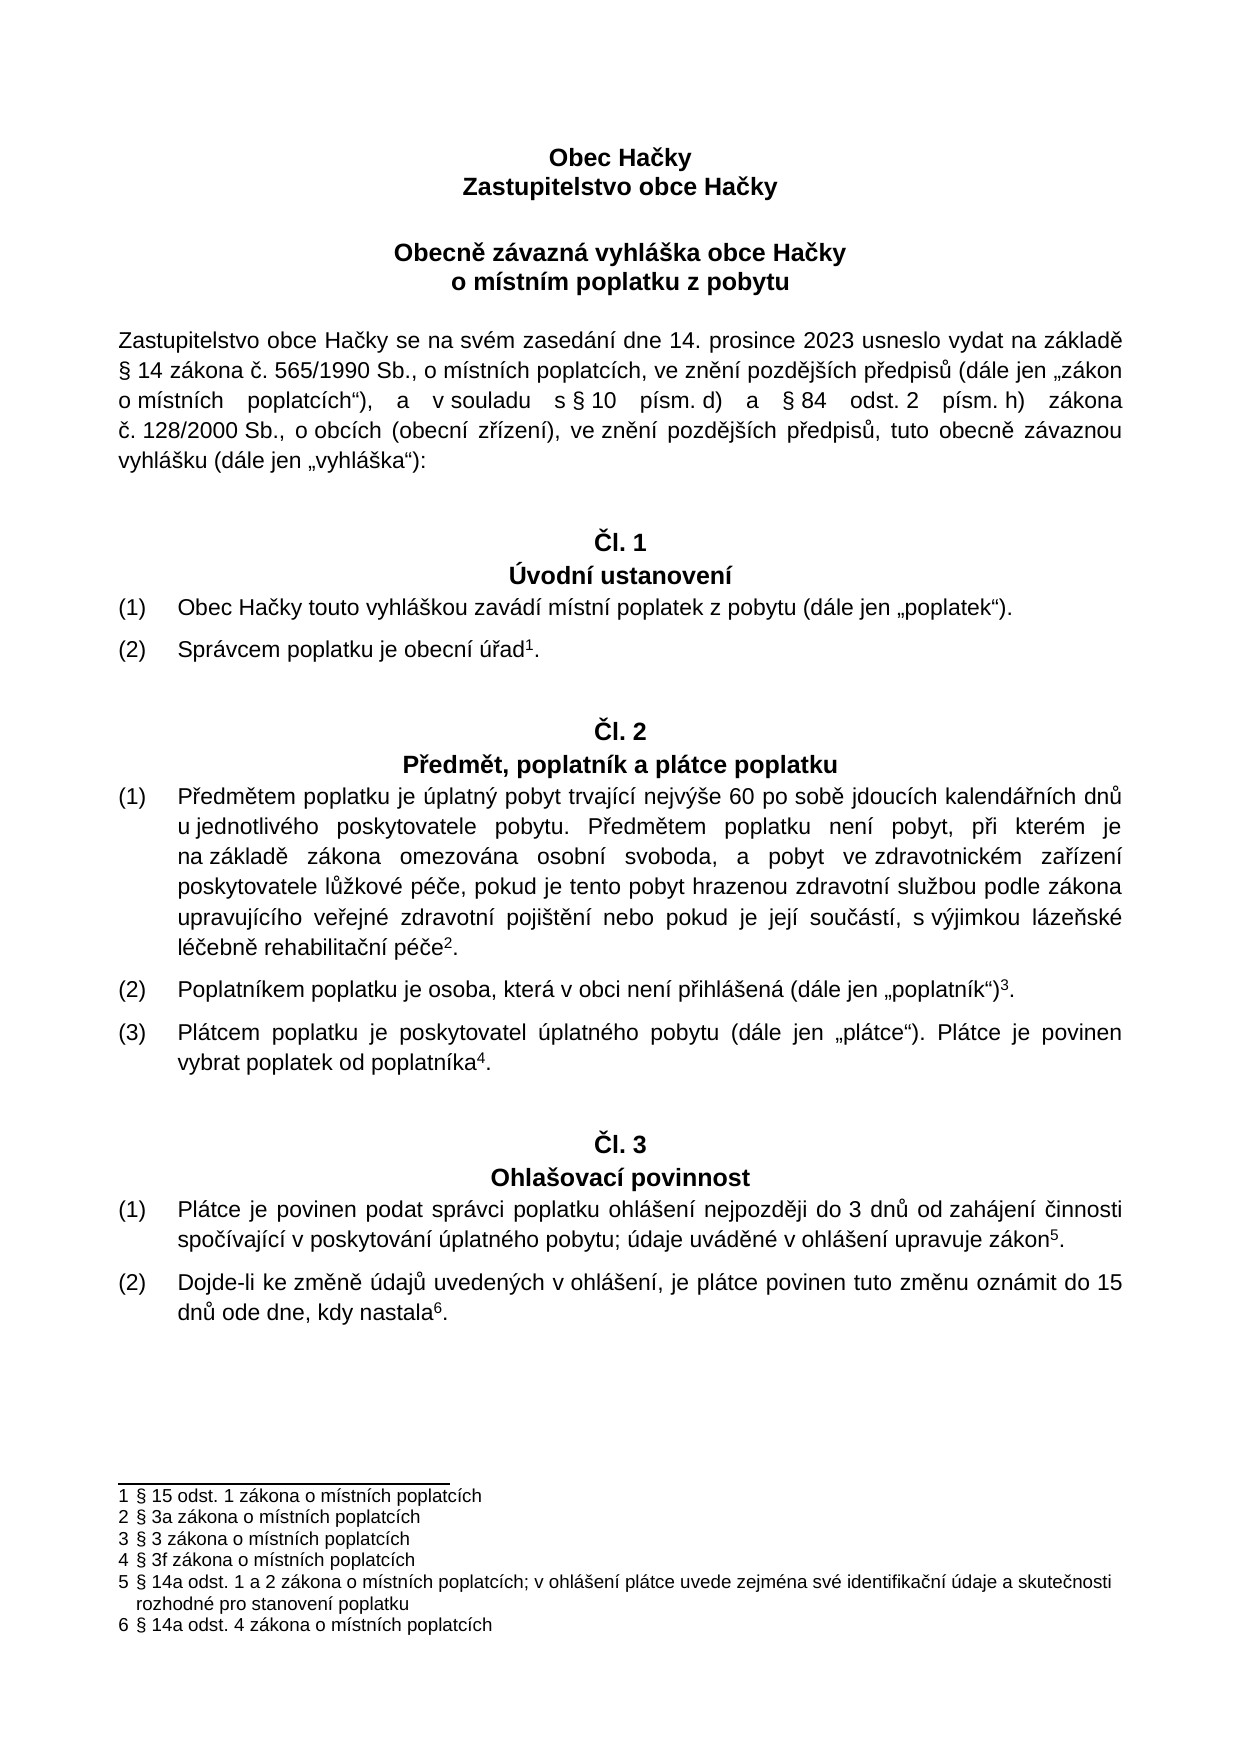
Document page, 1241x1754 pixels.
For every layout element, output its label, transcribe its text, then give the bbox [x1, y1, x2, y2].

list Dojde-li ke změně údajů uvedených v ohlášení, je plátce povinen tuto změnu oznámit do 15 dnů ode dne, kdy nastala. [118, 1268, 1122, 1325]
list § 14a odst. 1 a 2 zákona o místních poplatcích; v ohlášení plátce uvede zejména své identifikační údaje a skutečnosti rozhodné pro stanovení poplatku [118, 1571, 1122, 1614]
list Plátcem poplatku je poskytovatel úplatného pobytu (dále jen „plátce“). Plátce je povinen vybrat poplatek od poplatníka. [118, 1019, 1122, 1076]
list § 3a zákona o místních poplatcích [118, 1506, 1122, 1528]
list Plátce je povinen podat správci poplatku ohlášení nejpozději do 3 dnů od zahájení činnosti spočívající v poskytování úplatného pobytu; údaje uváděné v ohlášení upravuje zákon. [118, 1196, 1122, 1252]
text Zastupitelstvo obce Hačky se na svém zasedání dne 14. prosince 2023 usneslo vydat na základě § 14 zákona č. 565/1990 Sb., o místních poplatcích, ve znění pozdějších předpisů (dále jen „zákon o místních poplatcích“), a v souladu s § 10 písm. d) a § 84 odst. 2 písm. h) zákona č. 128/2000 Sb., o obcích (obecní zřízení), ve znění pozdějších předpisů, tuto obecně závaznou vyhlášku (dále jen „vyhláška“): [118, 327, 1122, 474]
list Obec Hačky touto vyhláškou zavádí místní poplatek z pobytu (dále jen „poplatek“). [118, 594, 1122, 620]
text Obec Hačky Zastupitelstvo obce Hačky [118, 143, 1122, 201]
list § 15 odst. 1 zákona o místních poplatcích [118, 1484, 1122, 1506]
list § 3f zákona o místních poplatcích [118, 1549, 1122, 1571]
subtitle Čl. 2 Předmět, poplatník a plátce poplatku [118, 717, 1122, 778]
list Poplatníkem poplatku je osoba, která v obci není přihlášená (dále jen „poplatník“). [118, 976, 1122, 1003]
subtitle Čl. 3 Ohlašovací povinnost [118, 1129, 1122, 1191]
list § 3 zákona o místních poplatcích [118, 1528, 1122, 1549]
list Správcem poplatku je obecní úřad. [118, 636, 1122, 663]
subtitle Čl. 1 Úvodní ustanovení [118, 528, 1122, 589]
list Předmětem poplatku je úplatný pobyt trvající nejvýše 60 po sobě jdoucích kalendářních dnů u jednotlivého poskytovatele pobytu. Předmětem poplatku není pobyt, při kterém je na základě zákona omezována osobní svoboda, a pobyt ve zdravotnickém zařízení poskytovatele lůžkové péče, pokud je tento pobyt hrazenou zdravotní službou podle zákona upravujícího veřejné zdravotní pojištění nebo pokud je její součástí, s výjimkou lázeňské léčebně rehabilitační péče. [118, 783, 1122, 960]
list § 14a odst. 4 zákona o místních poplatcích [118, 1614, 1122, 1635]
subtitle Obecně závazná vyhláška obce Hačky o místním poplatku z pobytu [118, 238, 1122, 295]
